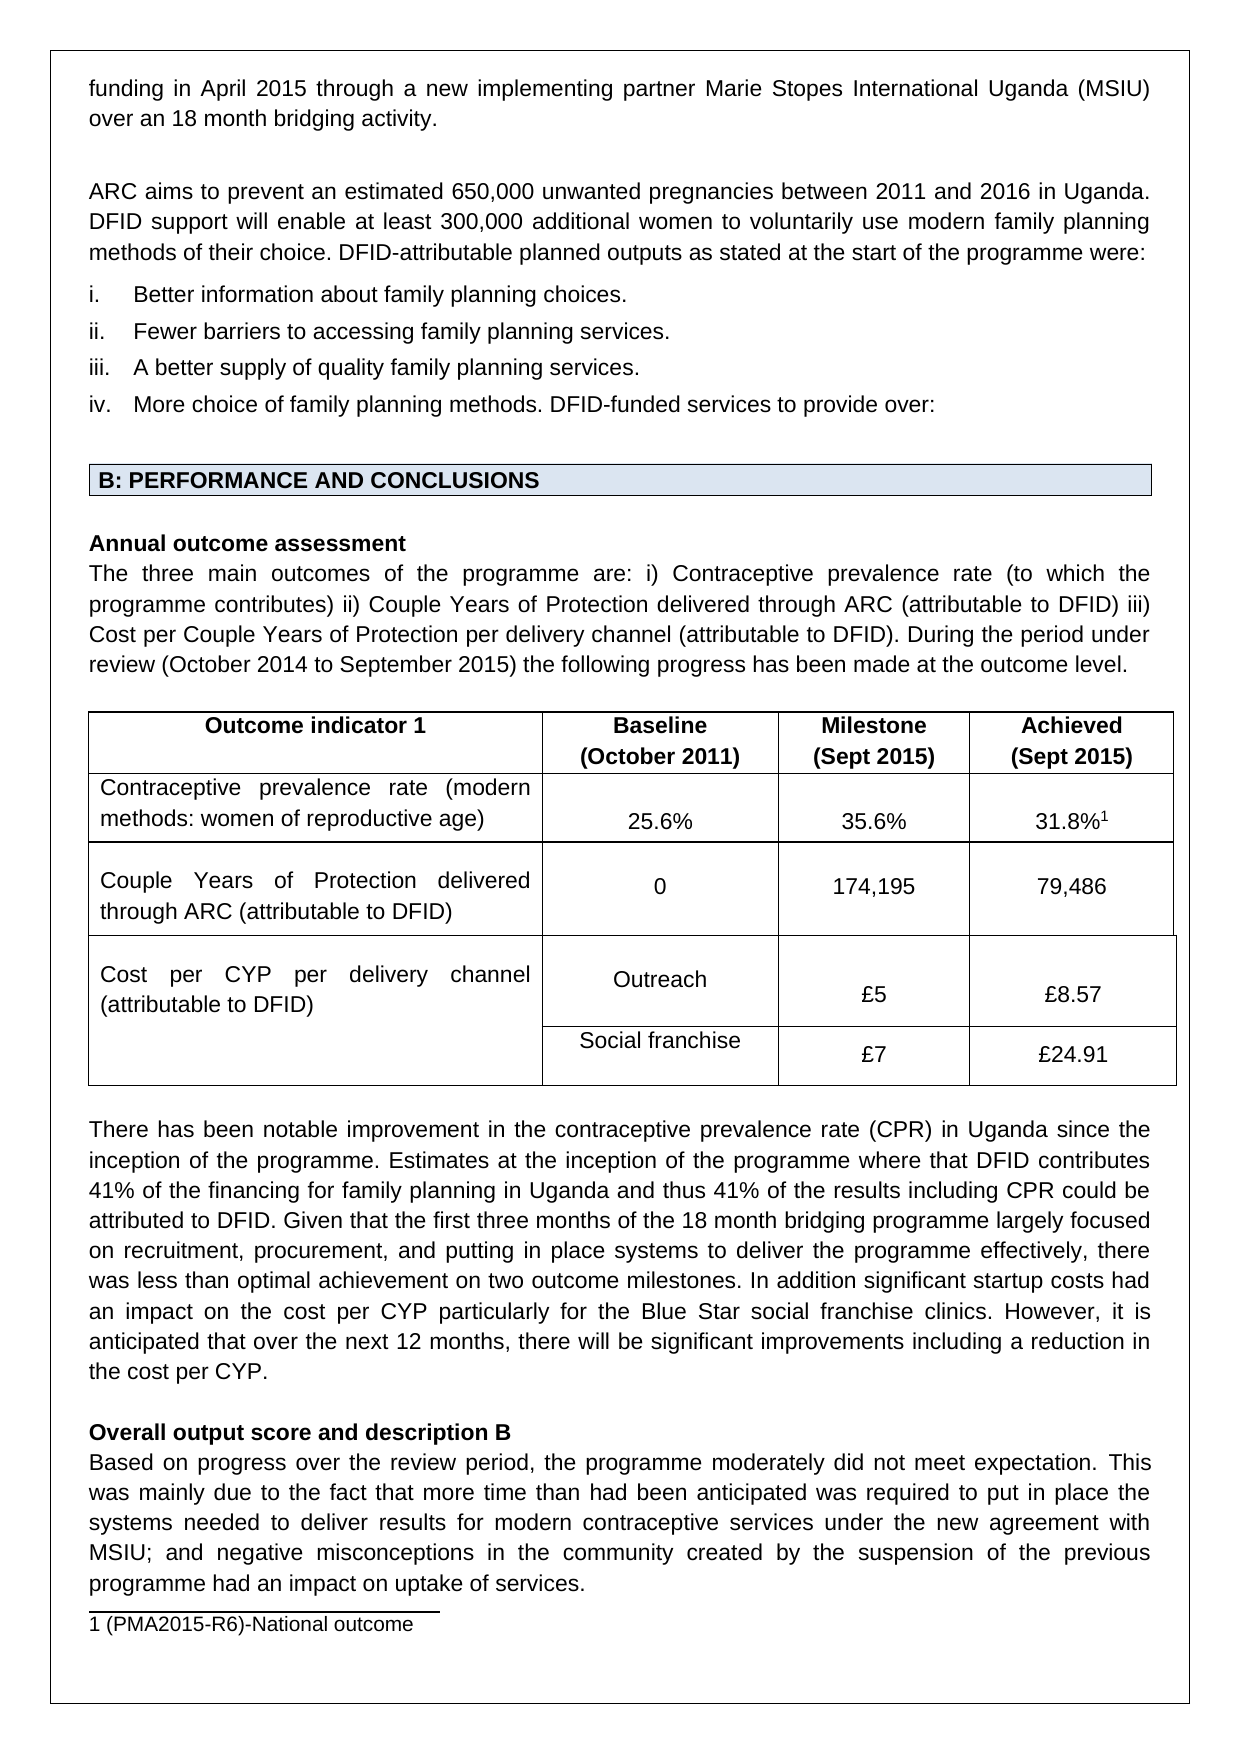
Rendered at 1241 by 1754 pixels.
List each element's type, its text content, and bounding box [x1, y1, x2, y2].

text funding in April 2015 through a new implementing partner Marie Stopes International Uganda (MSIU) over an 18 month bridging activity. [89, 75, 1152, 131]
table_cell Couple Years of Protection delivered through ARC (attributable to DFID) [89, 843, 542, 934]
table_header Baseline (October 2011) [543, 713, 778, 773]
table_cell 25.6% [543, 774, 778, 841]
table_cell £24.91 [970, 1027, 1176, 1085]
table_header Achieved (Sept 2015) [970, 713, 1173, 773]
table_cell 31.8% [970, 774, 1173, 841]
table_cell 174,195 [779, 843, 969, 934]
text ii. Fewer barriers to accessing family planning services. [89, 318, 1152, 344]
list The three main outcomes of the programme are: i) Contraceptive prevalence rate (to which the programme contributes) ii) Couple Years of Protection delivered through ARC (attributable to DFID) iii) Cost per Couple Years of Protection per delivery channel (attributable to DFID). During the period under review (October 2014 to September 2015) the following progress has been made at the outcome level. [89, 560, 1152, 677]
table_cell £8.57 [970, 936, 1176, 1026]
table_cell Social franchise [543, 1027, 778, 1085]
table_header Outcome indicator 1 [89, 713, 542, 773]
table_cell Outreach [543, 936, 778, 1026]
table_cell 79,486 [970, 843, 1173, 934]
table_cell Contraceptive prevalence rate (modern methods: women of reproductive age) [89, 774, 542, 841]
subtitle B: PERFORMANCE AND CONCLUSIONS [90, 465, 1151, 495]
table_cell £5 [779, 936, 969, 1026]
text iii. A better supply of quality family planning services. [89, 354, 1152, 380]
table_cell £7 [779, 1027, 969, 1085]
table_cell 35.6% [779, 774, 969, 841]
list There has been notable improvement in the contraceptive prevalence rate (CPR) in Uganda since the inception of the programme. Estimates at the inception of the programme where that DFID contributes 41% of the financing for family planning in Uganda and thus 41% of the results including CPR could be attributed to DFID. Given that the first three months of the 18 month bridging programme largely focused on recruitment, procurement, and putting in place systems to deliver the programme effectively, there was less than optimal achievement on two outcome milestones. In addition significant startup costs had an impact on the cost per CYP particularly for the Blue Star social franchise clinics. However, it is anticipated that over the next 12 months, there will be significant improvements including a reduction in the cost per CYP. [89, 1116, 1152, 1384]
text i. Better information about family planning choices. [89, 281, 1152, 307]
table_header Milestone (Sept 2015) [779, 713, 969, 773]
text Overall output score and description B [89, 1418, 1152, 1445]
table_cell Cost per CYP per delivery channel (attributable to DFID) [89, 936, 542, 1085]
table_cell 0 [543, 843, 778, 934]
text iv. More choice of family planning methods. DFID-funded services to provide over: [89, 391, 1152, 417]
text Annual outcome assessment [89, 530, 1152, 556]
list Based on progress over the review period, the programme moderately did not meet expectation. This was mainly due to the fact that more time than had been anticipated was required to put in place the systems needed to deliver results for modern contraceptive services under the new agreement with MSIU; and negative misconceptions in the community created by the suspension of the previous programme had an impact on uptake of services. [89, 1449, 1152, 1596]
text ARC aims to prevent an estimated 650,000 unwanted pregnancies between 2011 and 2016 in Uganda. DFID support will enable at least 300,000 additional women to voluntarily use modern family planning methods of their choice. DFID-attributable planned outputs as stated at the start of the programme were: [89, 178, 1152, 265]
